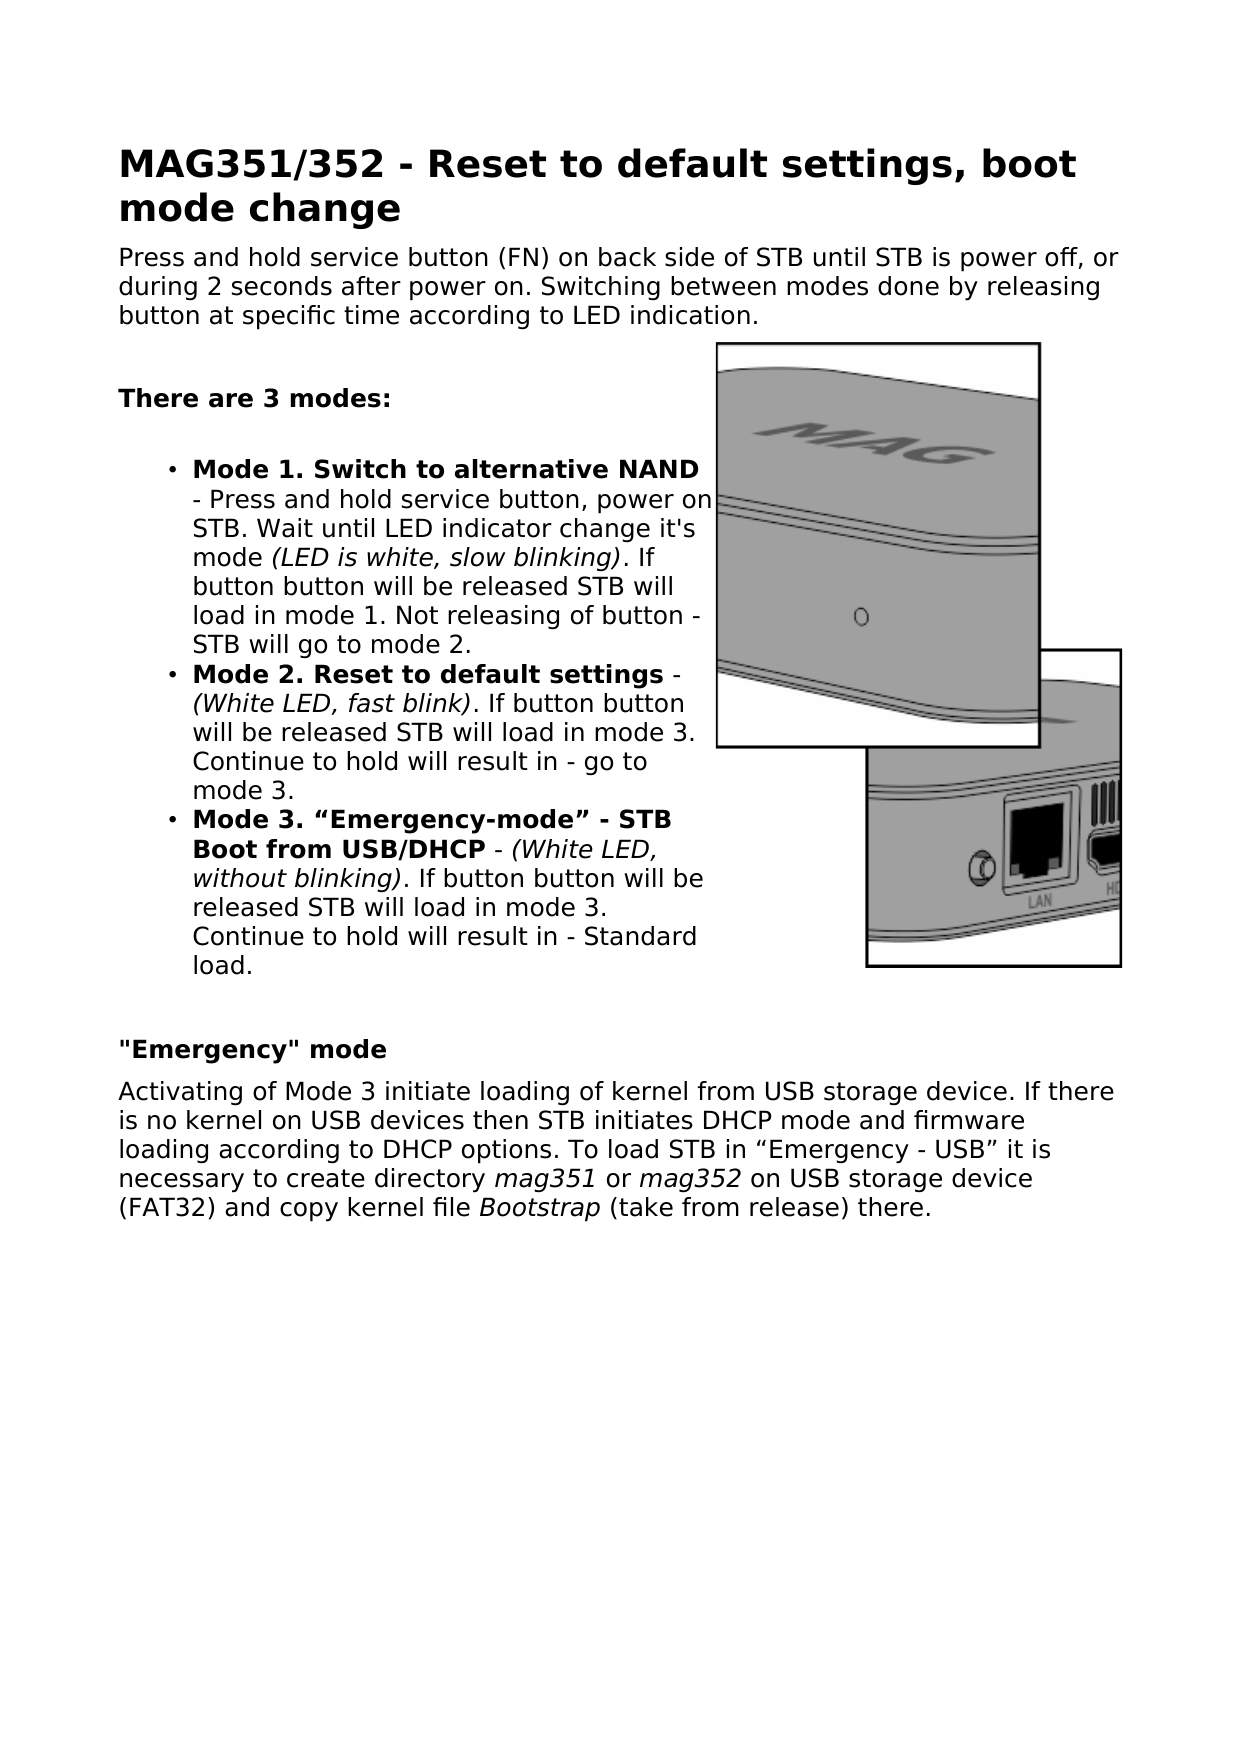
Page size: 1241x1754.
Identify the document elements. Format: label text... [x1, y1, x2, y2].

text Activating of Mode 3 initiate loading of kernel from USB storage device. If there is no kernel on USB devices then STB initiates DHCP mode and firmware loading according to DHCP options. To load STB in “Emergency - USB” it is necessary to create directory mag351 or mag352 on USB storage device (FAT32) and copy kernel file Bootstrap (take from release) there. [118, 1077, 1122, 1223]
list Mode 1. Switch to alternative NAND - Press and hold service button, power on STB. Wait until LED indicator change it's mode (LED is white, slow blinking). If button button will be released STB will load in mode 1. Not releasing of button - STB will go to mode 2. [177, 456, 715, 660]
subtitle MAG351/352 - Reset to default settings, boot mode change [118, 143, 1122, 230]
picture [715, 342, 1123, 968]
list Mode 3. “Emergency-mode” - STB Boot from USB/DHCP - (White LED, without blinking). If button button will be released STB will load in mode 3. Continue to hold will result in - Standard load. [177, 806, 1122, 981]
text Press and hold service button (FN) on back side of STB until STB is power off, or during 2 seconds after power on. Switching between modes done by releasing button at specific time according to LED indication. [118, 243, 1122, 330]
text There are 3 modes: [118, 384, 715, 414]
subtitle "Emergency" mode [118, 1035, 1122, 1064]
list Mode 2. Reset to default settings - (White LED, fast blink). If button button will be released STB will load in mode 3. Continue to hold will result in - go to mode 3. [177, 660, 715, 806]
